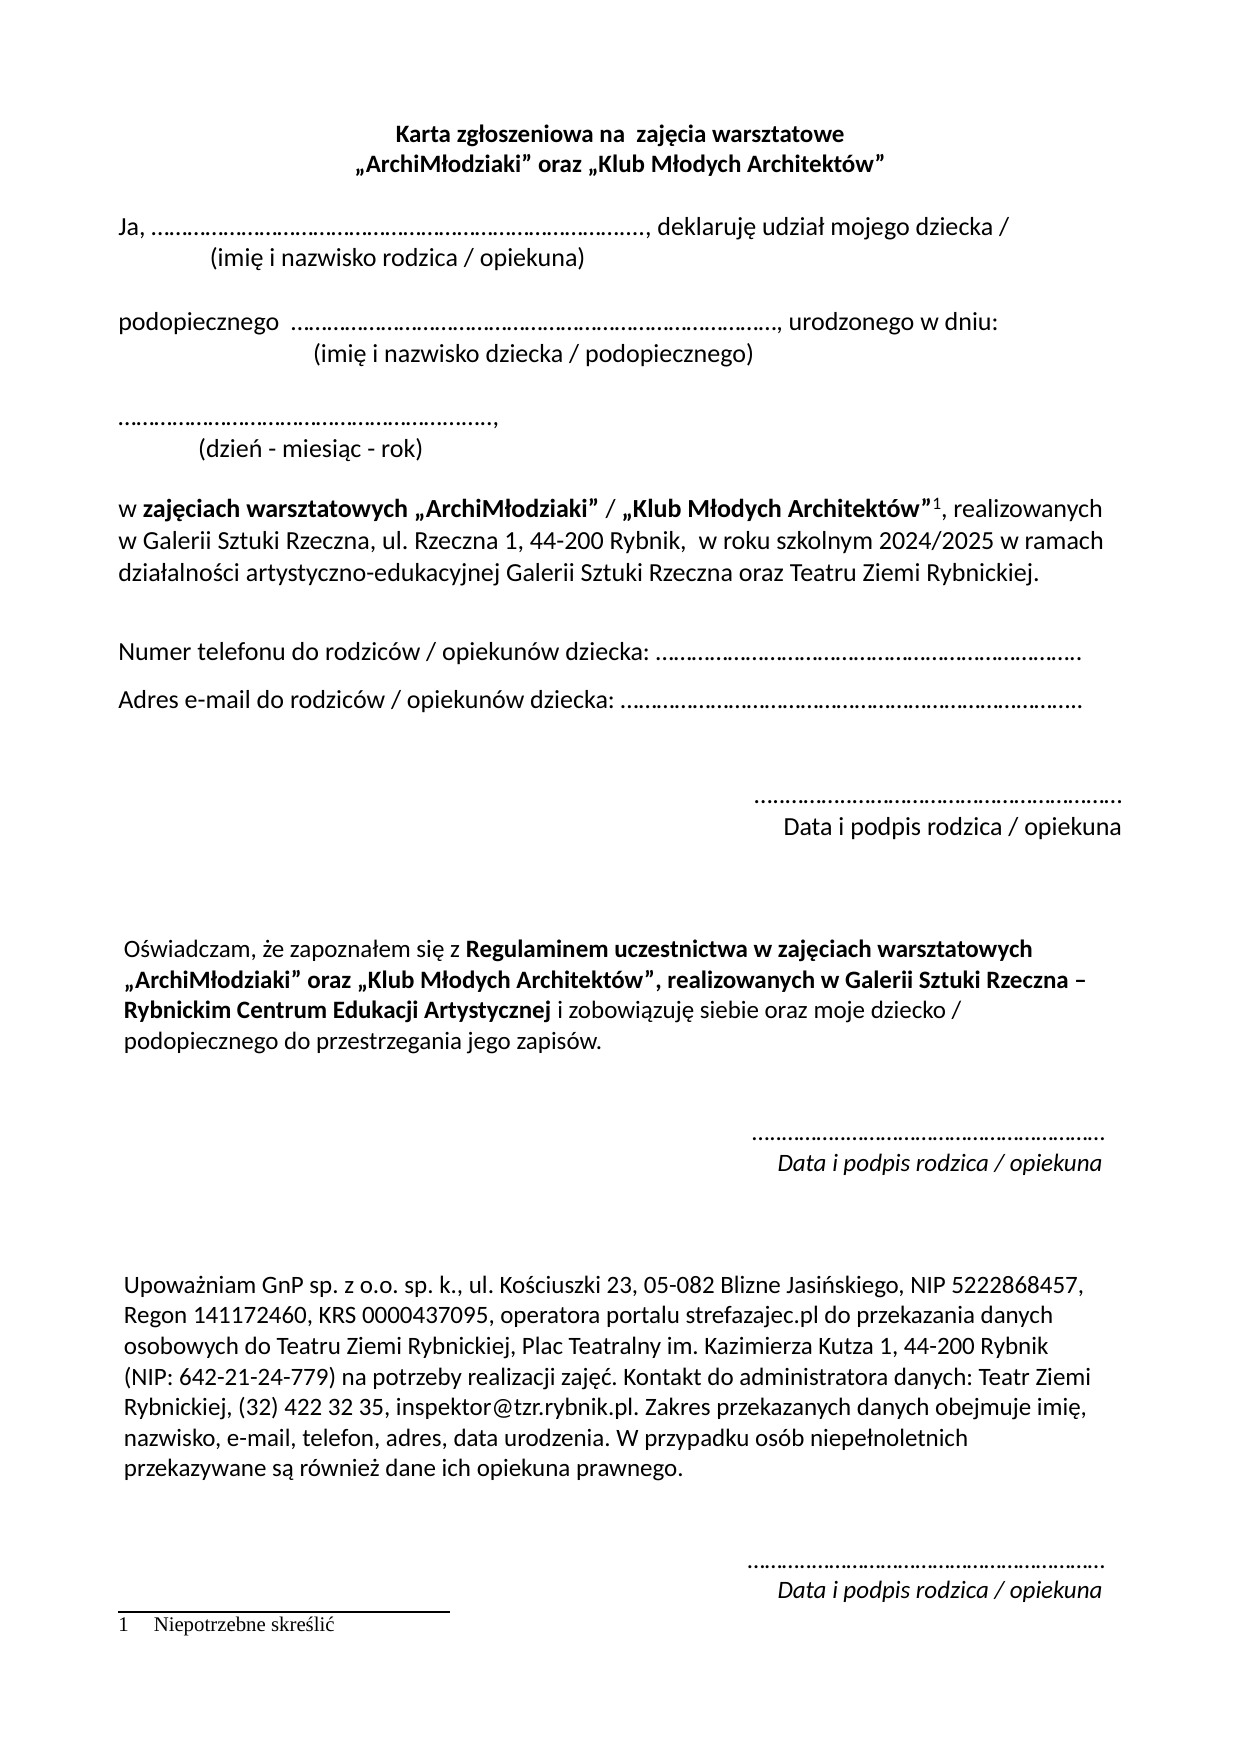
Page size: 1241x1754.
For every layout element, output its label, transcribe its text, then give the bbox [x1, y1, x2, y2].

text Numer telefonu do rodziców / opiekunów dziecka: …………………………………………………………….. [118, 636, 1122, 667]
text Ja, ……………………………………………………………………...., deklaruję udział mojego dziecka / [118, 210, 1122, 241]
text podopiecznego ………………………………………………………………………, urodzonego w dniu: [118, 305, 1122, 337]
text Adres e-mail do rodziców / opiekunów dziecka: ………………………………………………………………….. [118, 683, 1122, 715]
text „ArchiMłodziaki” oraz „Klub Młodych Architektów” [118, 149, 1122, 179]
text ………………………………………………...….., [118, 400, 1122, 432]
text Data i podpis rodzica / opiekuna [118, 810, 1122, 842]
text Karta zgłoszeniowa na zajęcia warsztatowe [118, 118, 1122, 149]
table_cell Upoważniam GnP sp. z o.o. sp. k., ul. Kościuszki 23, 05-082 Blizne Jasińskiego, NIP 5222868457, Regon 141172460, KRS 0000437095, operatora portalu strefazajec.pl do przekazania danych osobowych do Teatru Ziemi Rybnickiej, Plac Teatralny im. Kazimierza Kutza 1, 44-200 Rybnik (NIP: 642-21-24-779) na potrzeby realizacji zajęć. Kontakt do administratora danych: Teatr Ziemi Rybnickiej, (32) 422 32 35, inspektor@tzr.rybnik.pl. Zakres przekazanych danych obejmuje imię, nazwisko, e-mail, telefon, adres, data urodzenia. W przypadku osób niepełnoletnich przekazywane są również dane ich opiekuna prawnego. ………..…………………………………………… Data i podpis rodzica / opiekuna [113, 1269, 1116, 1605]
text …..………..……………………………………… [118, 778, 1122, 810]
text w zajęciach warsztatowych „ArchiMłodziaki” / „Klub Młodych Architektów”, realizowanych w Galerii Sztuki Rzeczna, ul. Rzeczna 1, 44-200 Rybnik, w roku szkolnym 2024/2025 w ramach działalności artystyczno-edukacyjnej Galerii Sztuki Rzeczna oraz Teatru Ziemi Rybnickiej. [118, 493, 1122, 588]
text (dzień - miesiąc - rok) [118, 432, 1122, 464]
text (imię i nazwisko rodzica / opiekuna) [118, 241, 1122, 273]
text (imię i nazwisko dziecka / podopiecznego) [118, 337, 1122, 368]
table_header Oświadczam, że zapoznałem się z Regulaminem uczestnictwa w zajęciach warsztatowych „ArchiMłodziaki” oraz „Klub Młodych Architektów”, realizowanych w Galerii Sztuki Rzeczna – Rybnickim Centrum Edukacji Artystycznej i zobowiązuję siebie oraz moje dziecko / podopiecznego do przestrzegania jego zapisów. …..………..……………………………………… Data i podpis rodzica / opiekuna [113, 933, 1116, 1269]
text Niepotrzebne skreślić [118, 1612, 1122, 1636]
